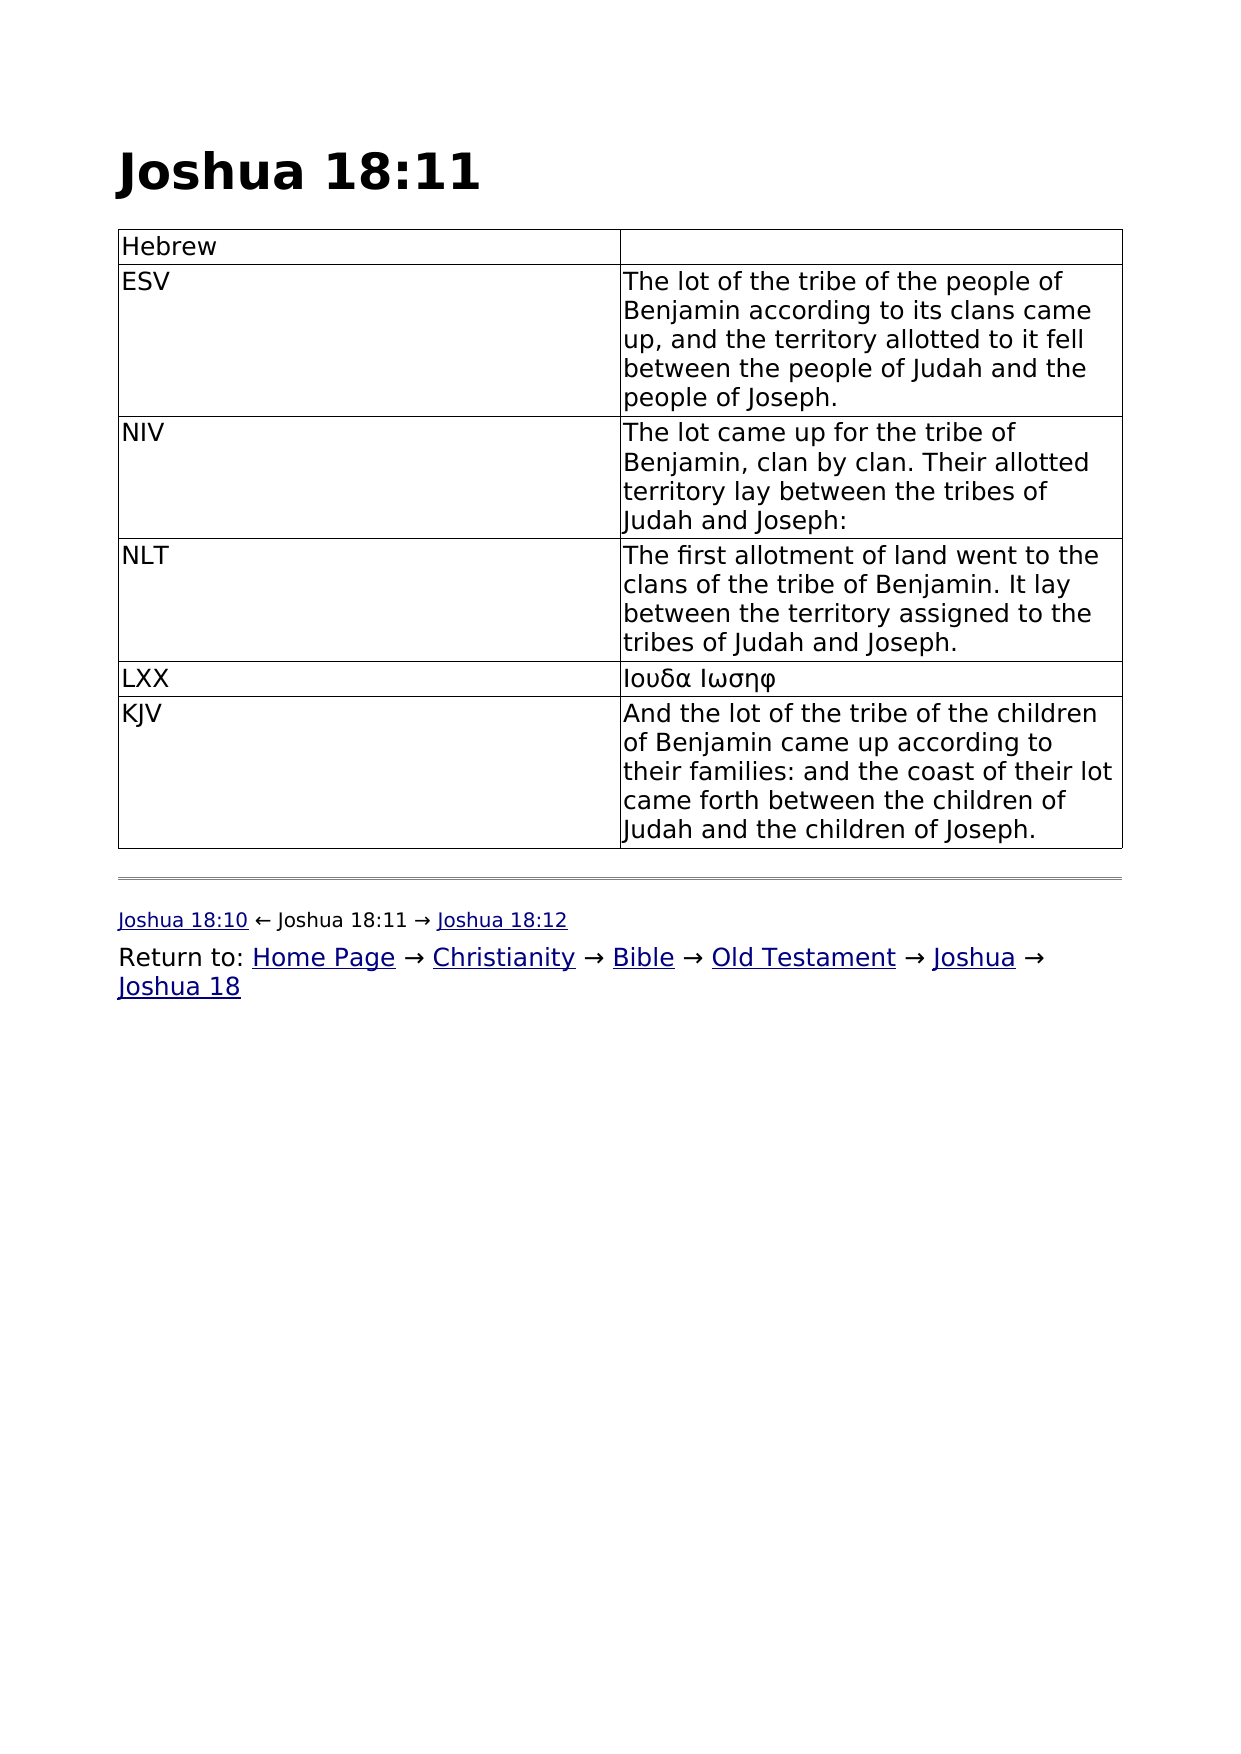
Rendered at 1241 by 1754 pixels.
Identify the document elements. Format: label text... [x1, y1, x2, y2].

subtitle Joshua 18:11 [118, 143, 1122, 201]
table_header [621, 230, 1122, 264]
table_cell And the lot of the tribe of the children of Benjamin came up according to their families: and the coast of their lot came forth between the children of Judah and the children of Joseph. [621, 697, 1122, 848]
table_cell LXX [119, 662, 620, 696]
table_cell The lot of the tribe of the people of Benjamin according to its clans came up, and the territory allotted to it fell between the people of Judah and the people of Joseph. [621, 265, 1122, 416]
table_cell NLT [119, 539, 620, 661]
table_cell The first allotment of land went to the clans of the tribe of Benjamin. It lay between the territory assigned to the tribes of Judah and Joseph. [621, 539, 1122, 661]
table_cell Ιουδα Ιωσηφ [621, 662, 1122, 696]
text Return to: Home Page → Christianity → Bible → Old Testament → Joshua → Joshua 18 [118, 943, 1122, 1001]
table_cell The lot came up for the tribe of Benjamin, clan by clan. Their allotted territory lay between the tribes of Judah and Joseph: [621, 417, 1122, 538]
table_cell KJV [119, 697, 620, 848]
table_header Hebrew [119, 230, 620, 264]
table_cell NIV [119, 417, 620, 538]
text Joshua 18:10 ← Joshua 18:11 → Joshua 18:12 [118, 909, 1122, 943]
table_cell ESV [119, 265, 620, 416]
